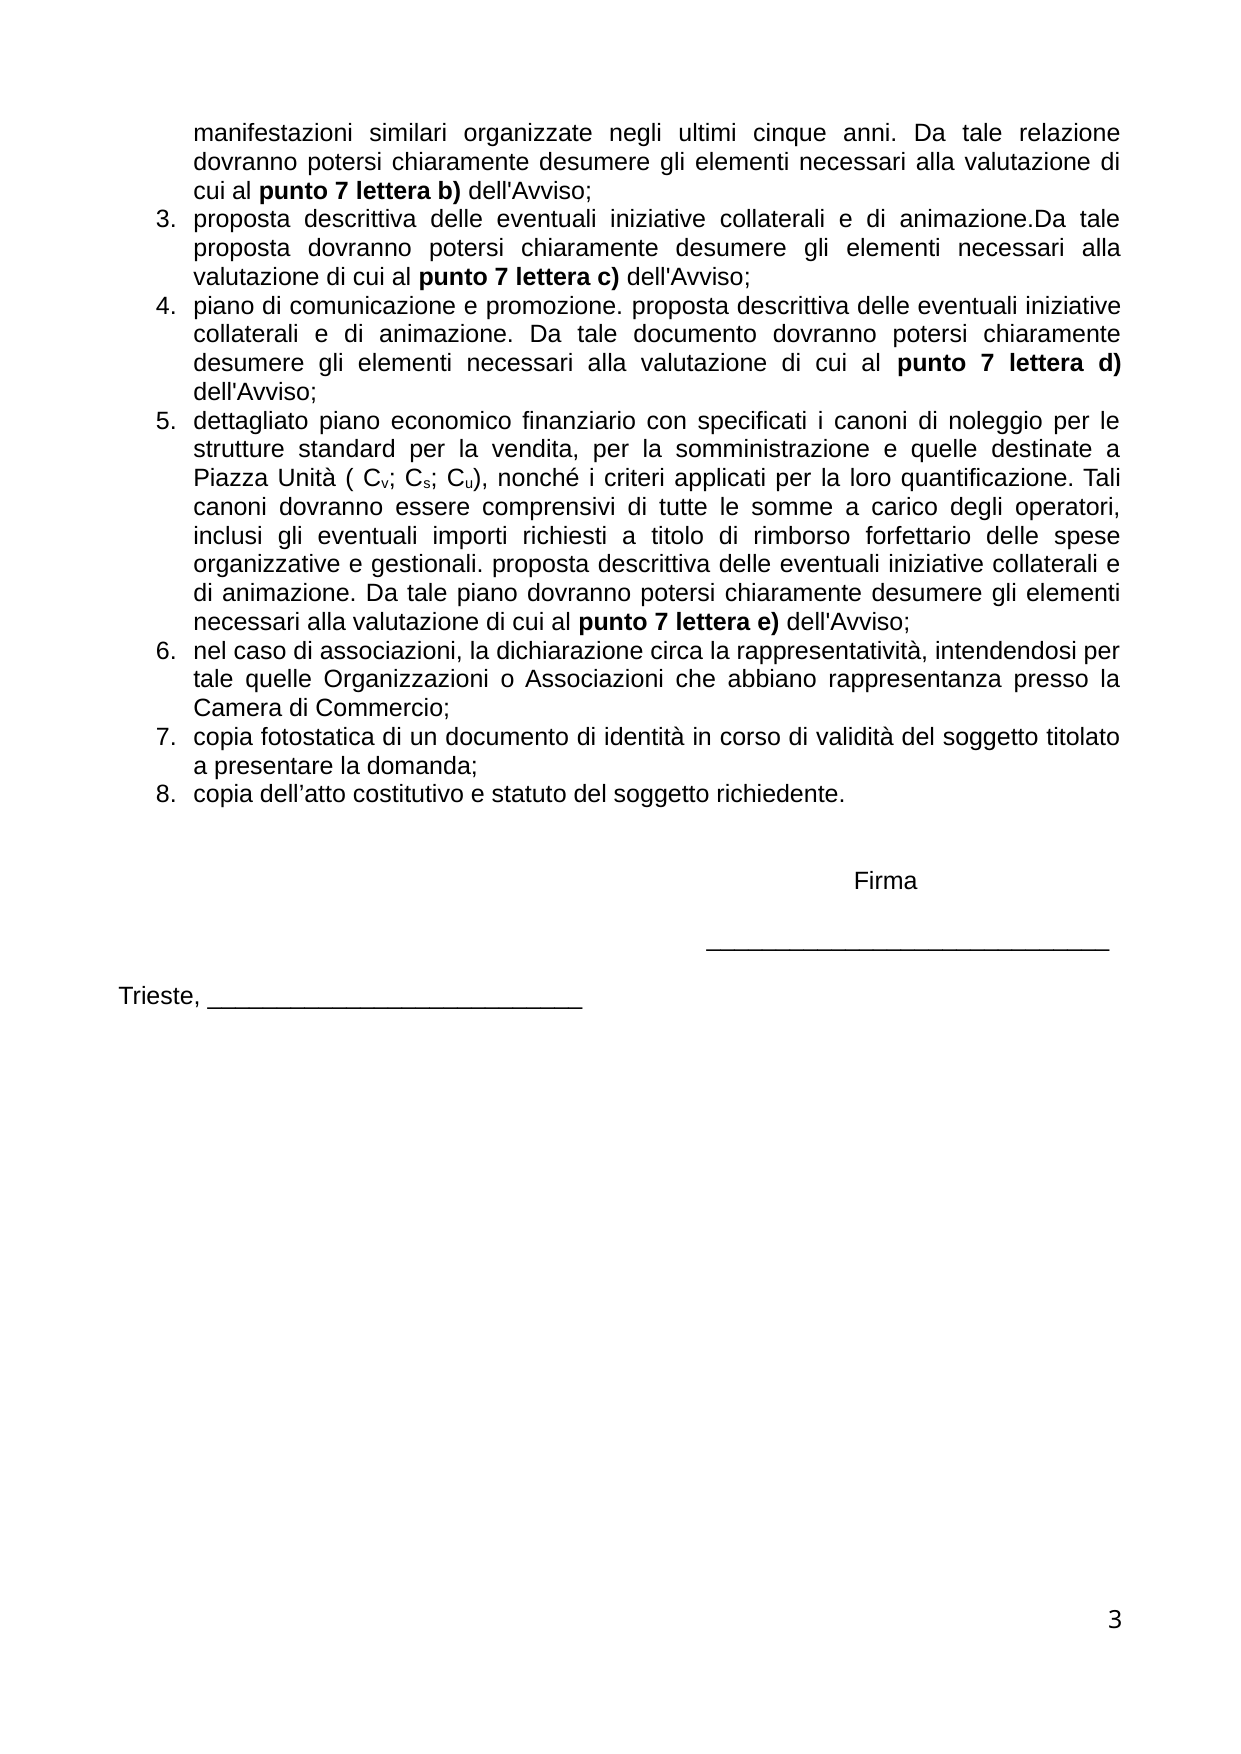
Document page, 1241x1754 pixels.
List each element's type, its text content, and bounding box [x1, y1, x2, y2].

list piano di comunicazione e promozione. proposta descrittiva delle eventuali iniziative collaterali e di animazione. Da tale documento dovranno potersi chiaramente desumere gli elementi necessari alla valutazione di cui al punto 7 lettera d) dell'Avviso; [156, 291, 1122, 406]
list copia dell’atto costitutivo e statuto del soggetto richiedente. [156, 779, 1122, 808]
text _____________________________ [118, 923, 1122, 952]
list dettagliato piano economico finanziario con specificati i canoni di noleggio per le strutture standard per la vendita, per la somministrazione e quelle destinate a Piazza Unità ( Cv; Cs; Cu), nonché i criteri applicati per la loro quantificazione. Tali canoni dovranno essere comprensivi di tutte le somme a carico degli operatori, inclusi gli eventuali importi richiesti a titolo di rimborso forfettario delle spese organizzative e gestionali. proposta descrittiva delle eventuali iniziative collaterali e di animazione. Da tale piano dovranno potersi chiaramente desumere gli elementi necessari alla valutazione di cui al punto 7 lettera e) dell'Avviso; [156, 406, 1122, 636]
list copia fotostatica di un documento di identità in corso di validità del soggetto titolato a presentare la domanda; [156, 722, 1122, 779]
list nel caso di associazioni, la dichiarazione circa la rappresentatività, intendendosi per tale quelle Organizzazioni o Associazioni che abbiano rappresentanza presso la Camera di Commercio; [156, 636, 1122, 722]
list proposta descrittiva delle eventuali iniziative collaterali e di animazione.Da tale proposta dovranno potersi chiaramente desumere gli elementi necessari alla valutazione di cui al punto 7 lettera c) dell'Avviso; [156, 204, 1122, 291]
list manifestazioni similari organizzate negli ultimi cinque anni. Da tale relazione dovranno potersi chiaramente desumere gli elementi necessari alla valutazione di cui al punto 7 lettera b) dell'Avviso; [156, 118, 1122, 204]
text Firma [118, 866, 1122, 894]
text Trieste, ___________________________ [118, 981, 1122, 1009]
